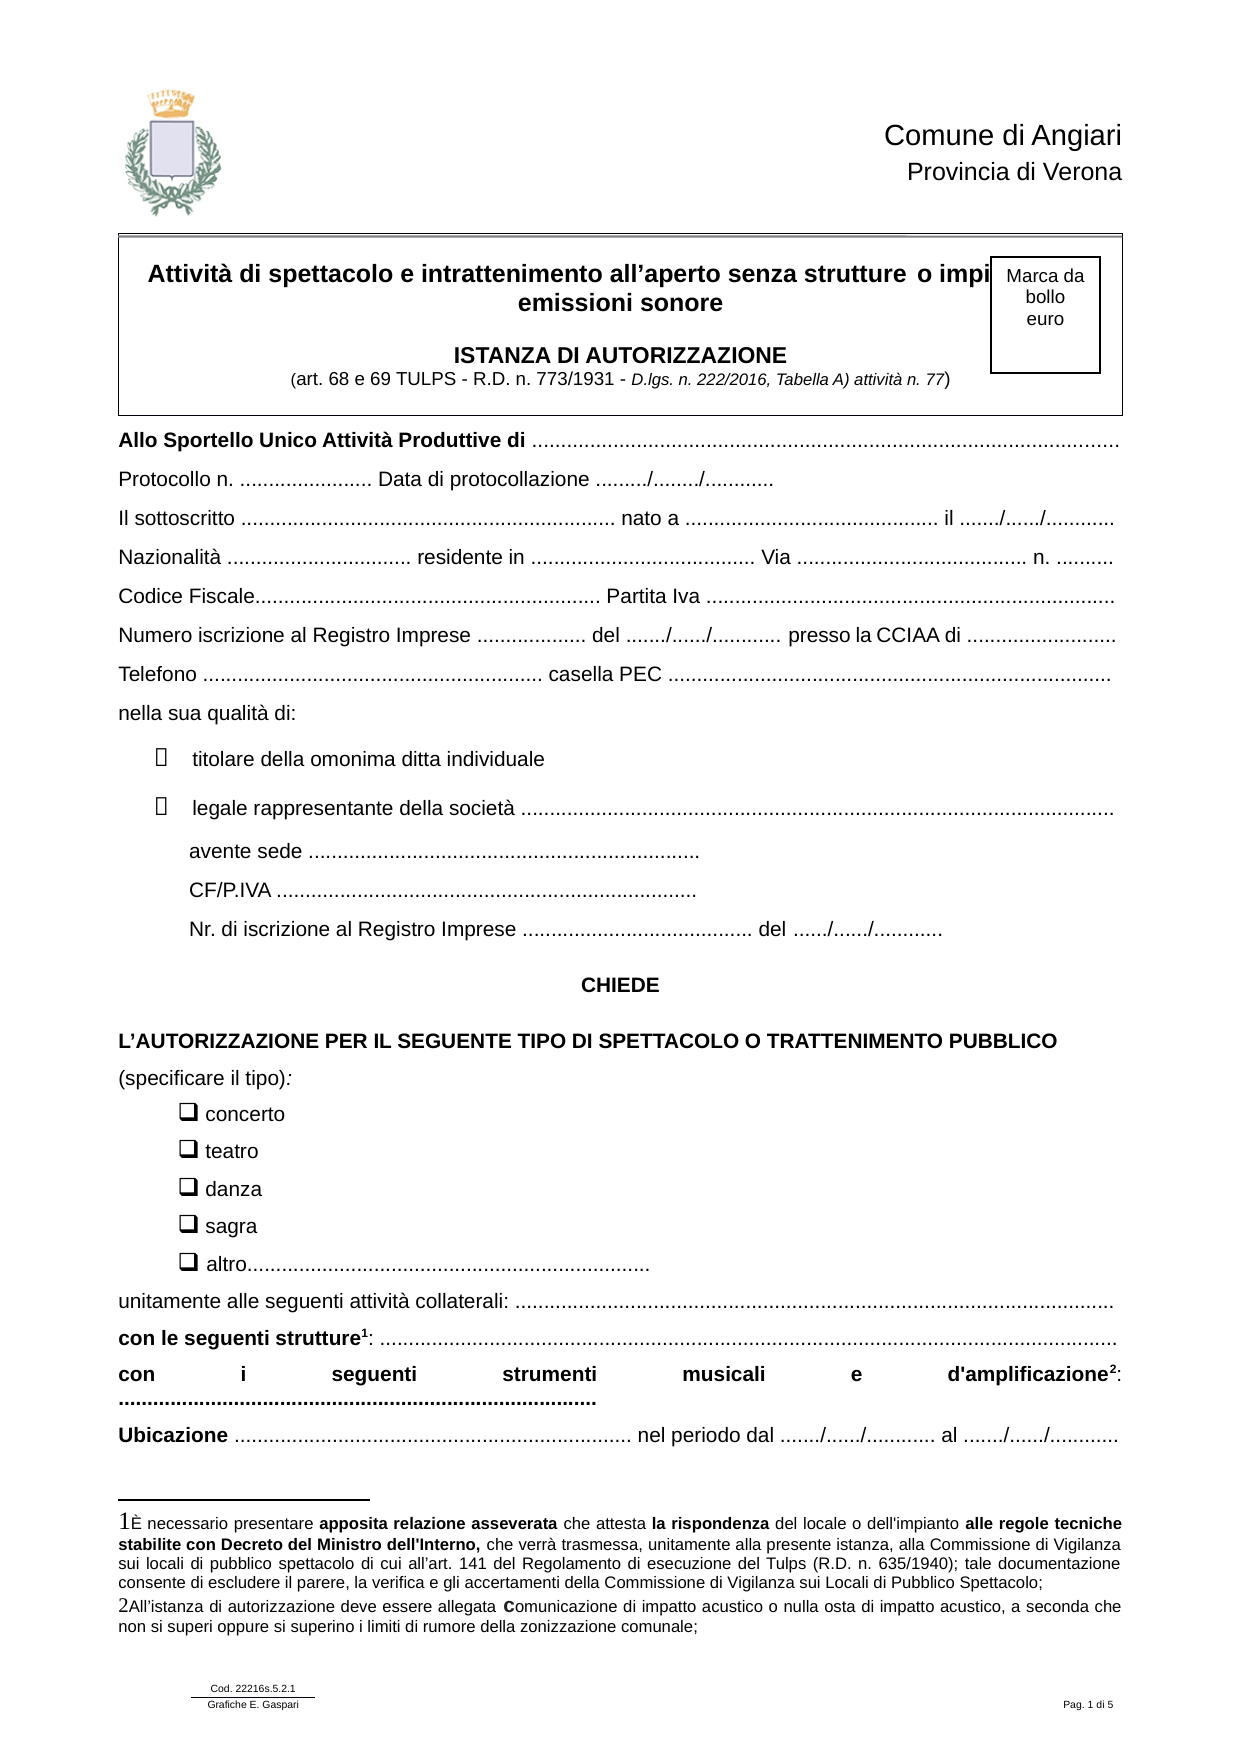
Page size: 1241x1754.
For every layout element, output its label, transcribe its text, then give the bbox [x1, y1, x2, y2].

text avente sede .................................................................... [189, 839, 1122, 863]
text È necessario presentare apposita relazione asseverata che attesta la rispondenza del locale o dell'impianto alle regole tecniche stabilite con Decreto del Ministro dell'Interno, che verrà trasmessa, unitamente alla presente istanza, alla Commissione di Vigilanza sui locali di pubblico spettacolo di cui all’art. 141 del Regolamento di esecuzione del Tulps (R.D. n. 635/1940); tale documentazione consente di escludere il parere, la verifica e gli accertamenti della Commissione di Vigilanza sui Locali di Pubblico Spettacolo; [118, 1506, 1122, 1592]
text Protocollo n. ....................... Data di protocollazione ........./......../............ [118, 467, 1122, 491]
text nella sua qualità di: [118, 700, 1122, 724]
text  concerto [177, 1102, 1122, 1127]
text CF/P.IVA ......................................................................... [189, 878, 1122, 902]
text All’istanza di autorizzazione deve essere allegata comunicazione di impatto acustico o nulla osta di impatto acustico, a seconda che non si superi oppure si superino i limiti di rumore della zonizzazione comunale; [118, 1592, 1122, 1636]
text con i seguenti strumenti musicali e d'amplificazione: ................................................................................... [118, 1362, 1122, 1410]
text (specificare il tipo): [118, 1065, 1122, 1089]
text  altro...................................................................... [177, 1252, 1122, 1277]
text Allo Sportello Unico Attività Produttive di [118, 428, 1122, 452]
text Nr. di iscrizione al Registro Imprese ........................................ del ....../....../............ [189, 917, 1122, 941]
text CHIEDE [118, 973, 1122, 997]
text Telefono ........................................................... casella PEC ............................................................................. [118, 661, 1122, 685]
text  titolare della omonima ditta individuale [153, 739, 1122, 773]
text Nazionalità ................................ residente in ....................................... Via ........................................ n. .......... [118, 545, 1122, 569]
text  legale rappresentante della società ....................................................................................................... [153, 789, 1122, 823]
text Il sottoscritto ................................................................. nato a ............................................ il ......./....../............ [118, 506, 1122, 530]
text  teatro [177, 1139, 1122, 1164]
table_header Attività di spettacolo e intrattenimento all’aperto senza strutture o impianti, con emissioni sonore ISTANZA DI AUTORIZZAZIONE (art. 68 e 69 TULPS - R.D. n. 773/1931 - D.lgs. n. 222/2016, Tabella A) attività n. 77) [119, 238, 1122, 415]
text unitamente alle seguenti attività collaterali: ........................................................................................................ [118, 1289, 1122, 1313]
text Numero iscrizione al Registro Imprese ................... del ......./....../............ presso la CCIAA di .......................... [118, 623, 1122, 647]
text Provincia di Verona [224, 157, 1122, 185]
picture [122, 87, 224, 219]
text Ubicazione ..................................................................... nel periodo dal ......./....../............ al ......./....../............ [118, 1423, 1122, 1447]
text L’AUTORIZZAZIONE PER IL SEGUENTE TIPO DI SPETTACOLO O TRATTENIMENTO PUBBLICO [118, 1029, 1122, 1053]
text Comune di Angiari [224, 118, 1122, 152]
text  danza [177, 1177, 1122, 1202]
text  sagra [177, 1214, 1122, 1239]
text Codice Fiscale............................................................ Partita Iva ....................................................................... [118, 584, 1122, 608]
text con le seguenti strutture: ................................................................................................................................ [118, 1326, 1122, 1350]
